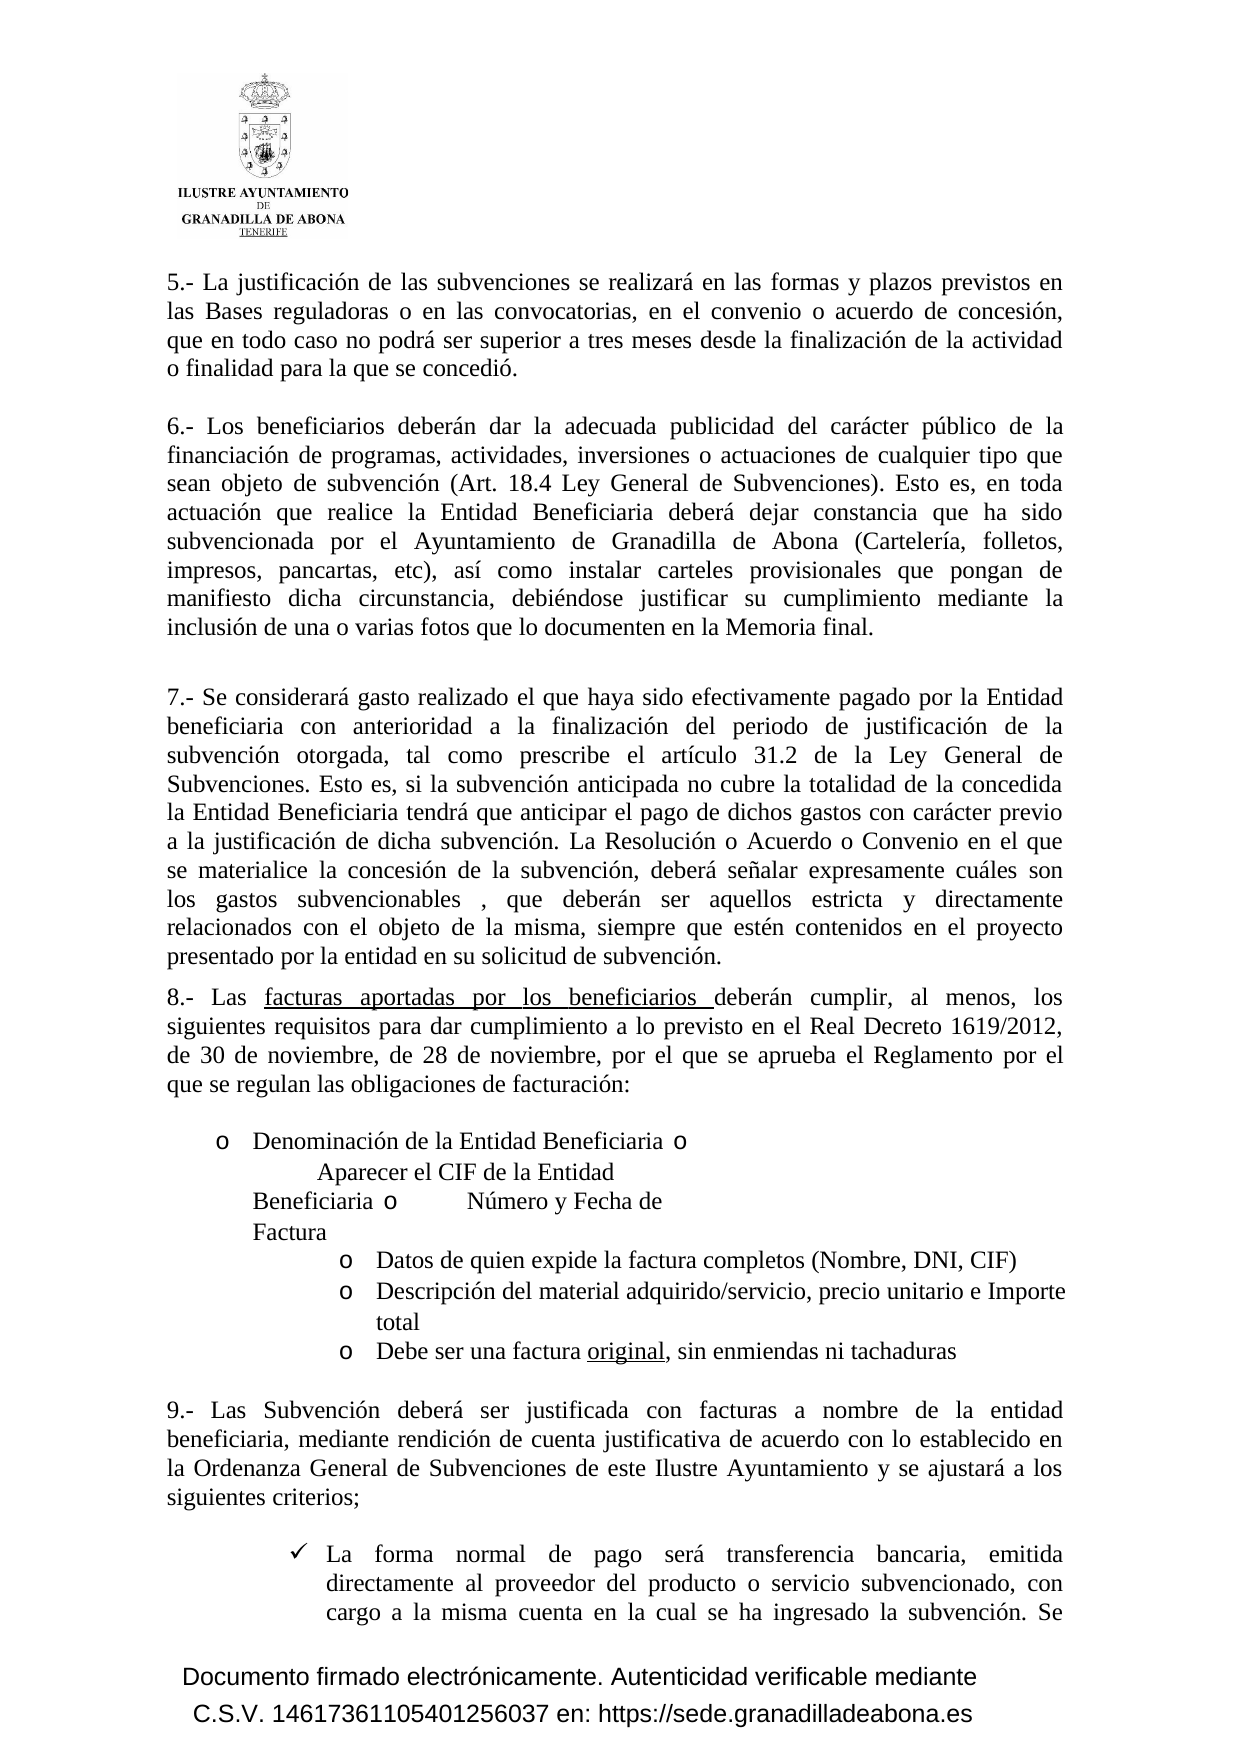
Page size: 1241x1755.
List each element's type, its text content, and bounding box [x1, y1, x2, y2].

list Datos de quien expide la factura completos (Nombre, DNI, CIF) [338, 1245, 1074, 1276]
text 6.- Los beneficiarios deberán dar la adecuada publicidad del carácter público de la financiación de programas, actividades, inversiones o actuaciones de cualquier tipo que sean objeto de subvención (Art. 18.4 Ley General de Subvenciones). Esto es, en toda actuación que realice la Entidad Beneficiaria deberá dejar constancia que ha sido subvencionada por el Ayuntamiento de Granadilla de Abona (Cartelería, folletos, impresos, pancartas, etc), así como instalar carteles provisionales que pongan de manifiesto dicha circunstancia, debiéndose justificar su cumplimiento mediante la inclusión de una o varias fotos que lo documenten en la Memoria final. [167, 411, 1063, 641]
list Descripción del material adquirido/servicio, precio unitario e Importe total [338, 1276, 1074, 1336]
text 7.- Se considerará gasto realizado el que haya sido efectivamente pagado por la Entidad beneficiaria con anterioridad a la finalización del periodo de justificación de la subvención otorgada, tal como prescribe el artículo 31.2 de la Ley General de Subvenciones. Esto es, si la subvención anticipada no cubre la totalidad de la concedida la Entidad Beneficiaria tendrá que anticipar el pago de dichos gastos con carácter previo a la justificación de dicha subvención. La Resolución o Acuerdo o Convenio en el que se materialice la concesión de la subvención, deberá señalar expresamente cuáles son los gastos subvencionables , que deberán ser aquellos estricta y directamente relacionados con el objeto de la misma, siempre que estén contenidos en el proyecto presentado por la entidad en su solicitud de subvención. [167, 682, 1063, 970]
text 8.- Las facturas aportadas por los beneficiarios deberán cumplir, al menos, los siguientes requisitos para dar cumplimiento a lo previsto en el Real Decreto 1619/2012, de 30 de noviembre, de 28 de noviembre, por el que se aprueba el Reglamento por el que se regulan las obligaciones de facturación: [167, 982, 1063, 1097]
text 9.- Las Subvención deberá ser justificada con facturas a nombre de la entidad beneficiaria, mediante rendición de cuenta justificativa de acuerdo con lo establecido en la Ordenanza General de Subvenciones de este Ilustre Ayuntamiento y se ajustará a los siguientes criterios; [167, 1395, 1063, 1510]
list La forma normal de pago será transferencia bancaria, emitida directamente al proveedor del producto o servicio subvencionado, con cargo a la misma cuenta en la cual se ha ingresado la subvención. Se [288, 1539, 1063, 1625]
text 5.- La justificación de las subvenciones se realizará en las formas y plazos previstos en las Bases reguladoras o en las convocatorias, en el convenio o acuerdo de concesión, que en todo caso no podrá ser superior a tres meses desde la finalización de la actividad o finalidad para la que se concedió. [167, 267, 1063, 382]
list Debe ser una factura original, sin enmiendas ni tachaduras [338, 1336, 1074, 1367]
list Denominación de la Entidad Beneficiaria o Aparecer el CIF de la Entidad Beneficiaria o Número y Fecha de Factura [215, 1126, 718, 1245]
